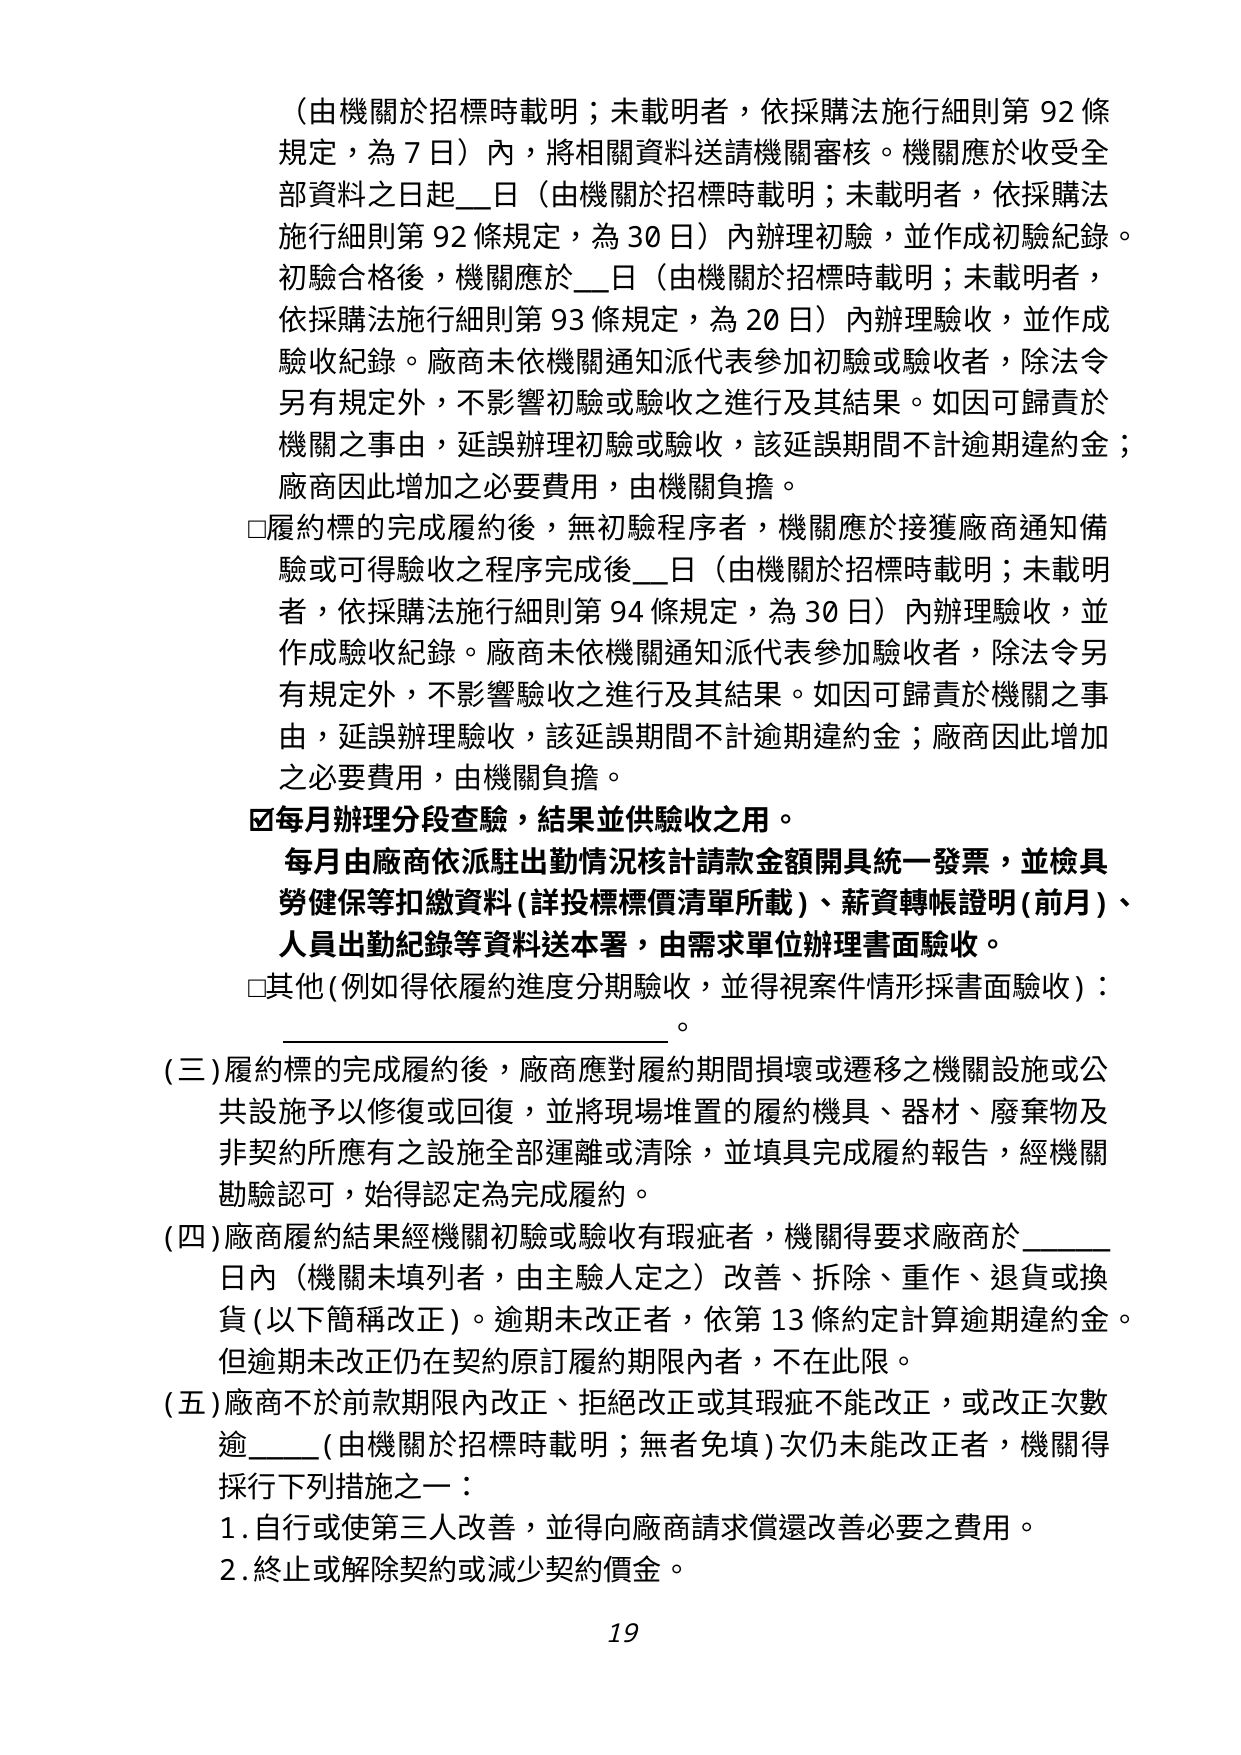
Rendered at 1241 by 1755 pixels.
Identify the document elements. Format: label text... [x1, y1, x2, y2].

text (三)履約標的完成履約後，廠商應對履約期間損壞或遷移之機關設施或公共設施予以修復或回復，並將現場堆置的履約機具、器材、廢棄物及非契約所應有之設施全部運離或清除，並填具完成履約報告，經機關勘驗認可，始得認定為完成履約。 [159, 1047, 1110, 1214]
text 每月辦理分段查驗，結果並供驗收之用。 [248, 797, 1110, 839]
text □履約標的完成履約後，無初驗程序者，機關應於接獲廠商通知備驗或可得驗收之程序完成後__日（由機關於招標時載明；未載明者，依採購法施行細則第94條規定，為30日）內辦理驗收，並作成驗收紀錄。廠商未依機關通知派代表參加驗收者，除法令另有規定外，不影響驗收之進行及其結果。如因可歸責於機關之事由，延誤辦理驗收，該延誤期間不計逾期違約金；廠商因此增加之必要費用，由機關負擔。 [248, 505, 1110, 797]
text □履約標的完成履約後，有初驗程序者，廠商應於完成履約後__日（由機關於招標時載明；未載明者，依採購法施行細則第92條規定，為7日）內，將相關資料送請機關審核。機關應於收受全部資料之日起__日（由機關於招標時載明；未載明者，依採購法施行細則第92條規定，為30日）內辦理初驗，並作成初驗紀錄。初驗合格後，機關應於__日（由機關於招標時載明；未載明者，依採購法施行細則第93條規定，為20日）內辦理驗收，並作成驗收紀錄。廠商未依機關通知派代表參加初驗或驗收者，除法令另有規定外，不影響初驗或驗收之進行及其結果。如因可歸責於機關之事由，延誤辦理初驗或驗收，該延誤期間不計逾期違約金；廠商因此增加之必要費用，由機關負擔。 [248, 89, 1110, 505]
text (五)廠商不於前款期限內改正、拒絕改正或其瑕疵不能改正，或改正次數逾____(由機關於招標時載明；無者免填)次仍未能改正者，機關得採行下列措施之一： [159, 1380, 1110, 1505]
text 2.終止或解除契約或減少契約價金。 [218, 1547, 1104, 1589]
text 。 [248, 1005, 1110, 1047]
text 每月由廠商依派駐出勤情況核計請款金額開具統一發票，並檢具勞健保等扣繳資料(詳投標標價清單所載)、薪資轉帳證明(前月)、人員出勤紀錄等資料送本署，由需求單位辦理書面驗收。 [248, 839, 1110, 964]
text 1.自行或使第三人改善，並得向廠商請求償還改善必要之費用。 [218, 1505, 1104, 1547]
text (四)廠商履約結果經機關初驗或驗收有瑕疵者，機關得要求廠商於_____日內（機關未填列者，由主驗人定之）改善、拆除、重作、退貨或換貨(以下簡稱改正)。逾期未改正者，依第13條約定計算逾期違約金。但逾期未改正仍在契約原訂履約期限內者，不在此限。 [159, 1214, 1110, 1380]
text □其他(例如得依履約進度分期驗收，並得視案件情形採書面驗收)： [248, 964, 1110, 1005]
